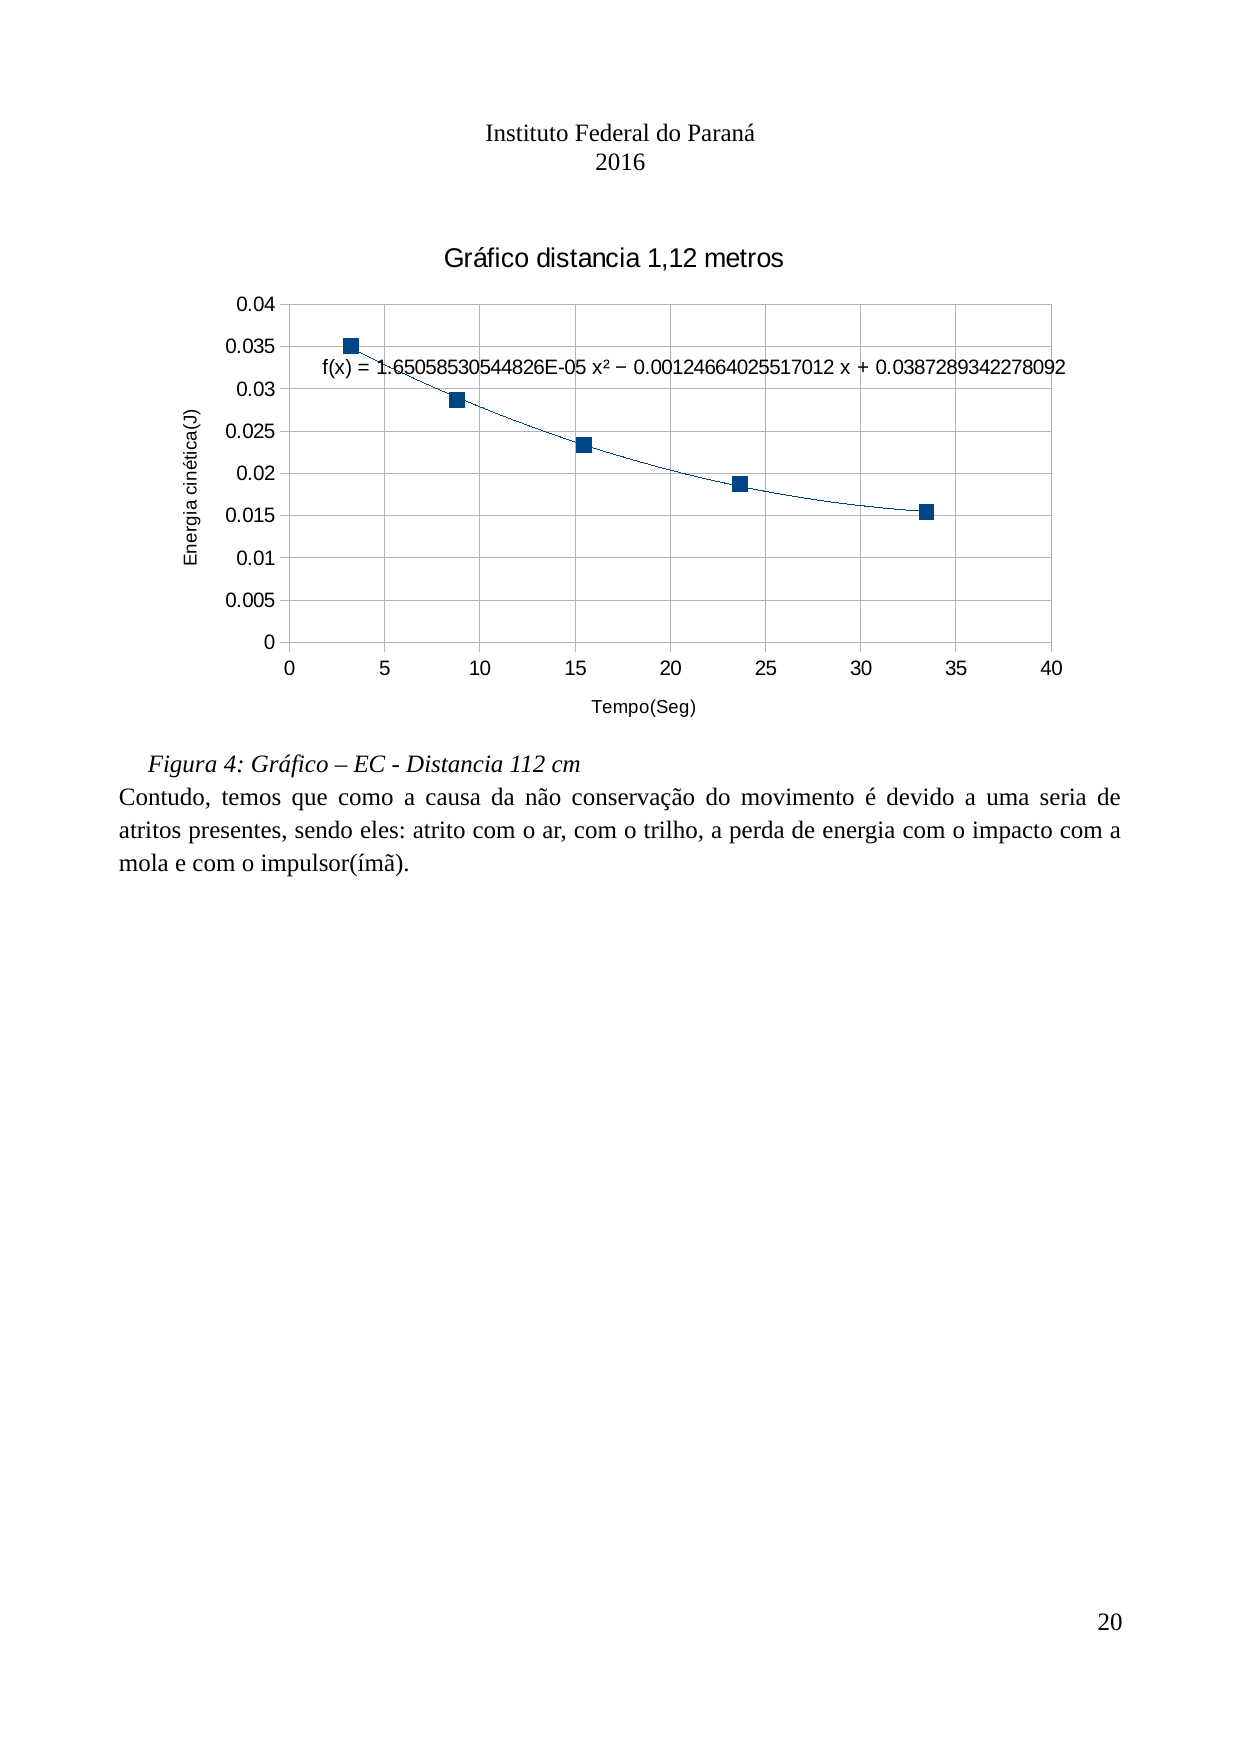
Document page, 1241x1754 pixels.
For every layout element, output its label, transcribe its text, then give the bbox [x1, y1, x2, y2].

text Contudo, temos que como a causa da não conservação do movimento é devido a uma seria de atritos presentes, sendo eles: atrito com o ar, com o trilho, a perda de energia com o impacto com a mola e com o impulsor(ímã). [119, 205, 1122, 877]
text Figura 4: Gráfico – EC - Distancia 112 cm [148, 218, 1093, 778]
